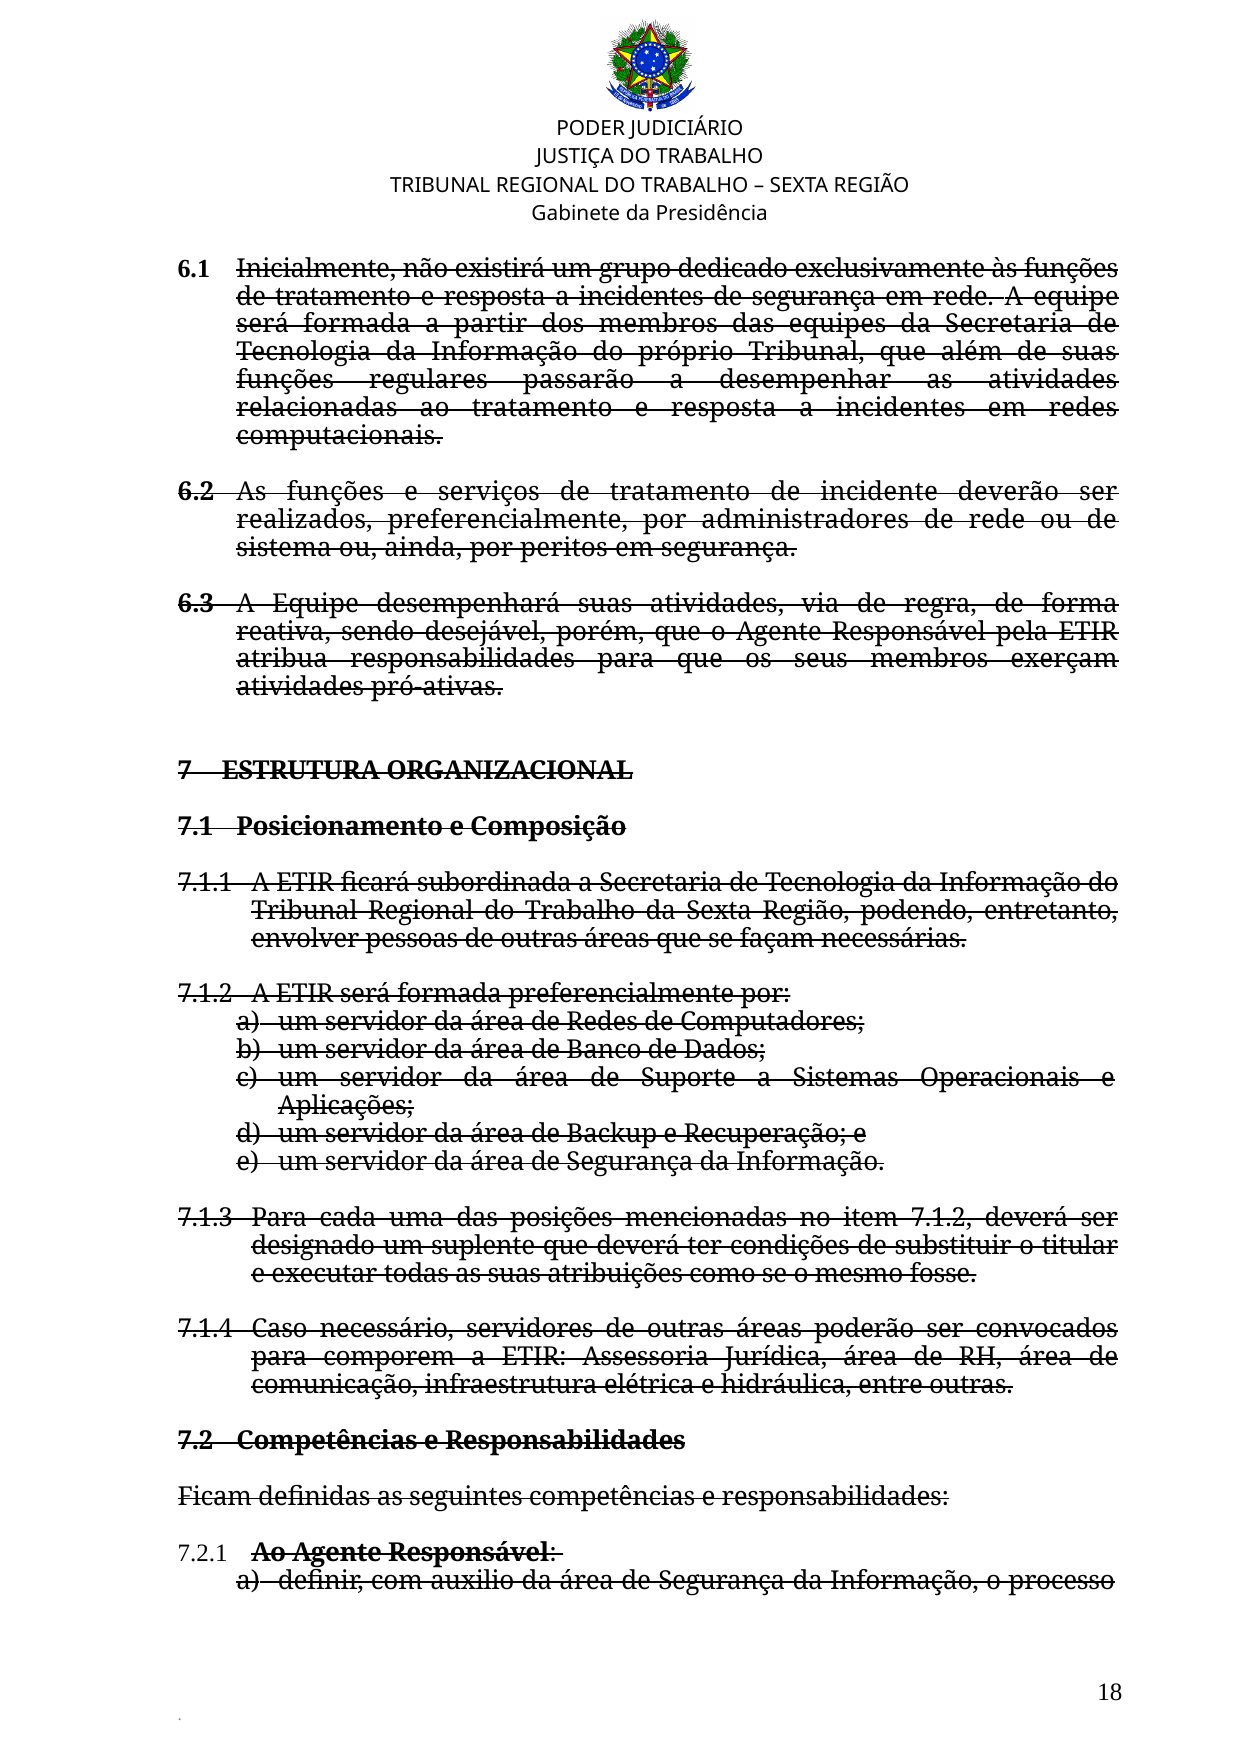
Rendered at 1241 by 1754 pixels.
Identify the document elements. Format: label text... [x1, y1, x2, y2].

list um servidor da área de Segurança da Informação. [236, 1148, 1115, 1176]
list ESTRUTURA ORGANIZACIONAL [177, 757, 1115, 785]
list um servidor da área de Redes de Computadores; [236, 1008, 1115, 1036]
list um servidor da área de Suporte a Sistemas Operacionais e Aplicações; [236, 1081, 1115, 1120]
list um servidor da área de Backup e Recuperação; e [236, 1120, 1115, 1148]
list Ao Agente Responsável: [177, 1539, 1119, 1567]
list um servidor da área de Banco de Dados; [236, 1036, 1115, 1064]
list definir, com auxilio da área de Segurança da Informação, o processo de gestão de resposta a incidentes, e supervisionar as atividades desempenhadas pela ETIR; [236, 1582, 766, 1595]
list A Equipe desempenhará suas atividades, via de regra, de forma reativa, sendo desejável, porém, que o Agente Responsável pela ETIR atribua responsabilidades para que os seus membros exerçam atividades pró-ativas. [177, 590, 1119, 604]
list um servidor da área de Suporte a Sistemas Operacionais e Aplicações; [236, 1064, 1115, 1079]
picture [601, 17, 698, 113]
list definir, com auxilio da área de Segurança da Informação, o processo de gestão de resposta a incidentes, e supervisionar as atividades desempenhadas pela ETIR; [236, 1567, 1115, 1581]
list Inicialmente, não existirá um grupo dedicado exclusivamente às funções de tratamento e resposta a incidentes de segurança em rede. A equipe será formada a partir dos membros das equipes da Secretaria de Tecnologia da Informação do próprio Tribunal, que além de suas funções regulares passarão a desempenhar as atividades relacionadas ao tratamento e resposta a incidentes em redes computacionais. [177, 255, 1119, 450]
list A Equipe desempenhará suas atividades, via de regra, de forma reativa, sendo desejável, porém, que o Agente Responsável pela ETIR atribua responsabilidades para que os seus membros exerçam atividades pró-ativas. [177, 605, 1119, 701]
list Posicionamento e Composição [177, 813, 1119, 841]
list Caso necessário, servidores de outras áreas poderão ser convocados para comporem a ETIR: Assessoria Jurídica, área de RH, área de comunicação, infraestrutura elétrica e hidráulica, entre outras. [177, 1316, 1119, 1399]
list Competências e Responsabilidades [177, 1427, 1119, 1455]
text Ficam definidas as seguintes competências e responsabilidades: [177, 1483, 1119, 1511]
list As funções e serviços de tratamento de incidente deverão ser realizados, preferencialmente, por administradores de rede ou de sistema ou, ainda, por peritos em segurança. [177, 478, 1119, 493]
list As funções e serviços de tratamento de incidente deverão ser realizados, preferencialmente, por administradores de rede ou de sistema ou, ainda, por peritos em segurança. [177, 494, 1119, 562]
list A ETIR será formada preferencialmente por: [177, 981, 1119, 1008]
list A ETIR ficará subordinada a Secretaria de Tecnologia da Informação do Tribunal Regional do Trabalho da Sexta Região, podendo, entretanto, envolver pessoas de outras áreas que se façam necessárias. [177, 869, 1119, 953]
list Para cada uma das posições mencionadas no item 7.1.2, deverá ser designado um suplente que deverá ter condições de substituir o titular e executar todas as suas atribuições como se o mesmo fosse. [177, 1204, 1119, 1288]
